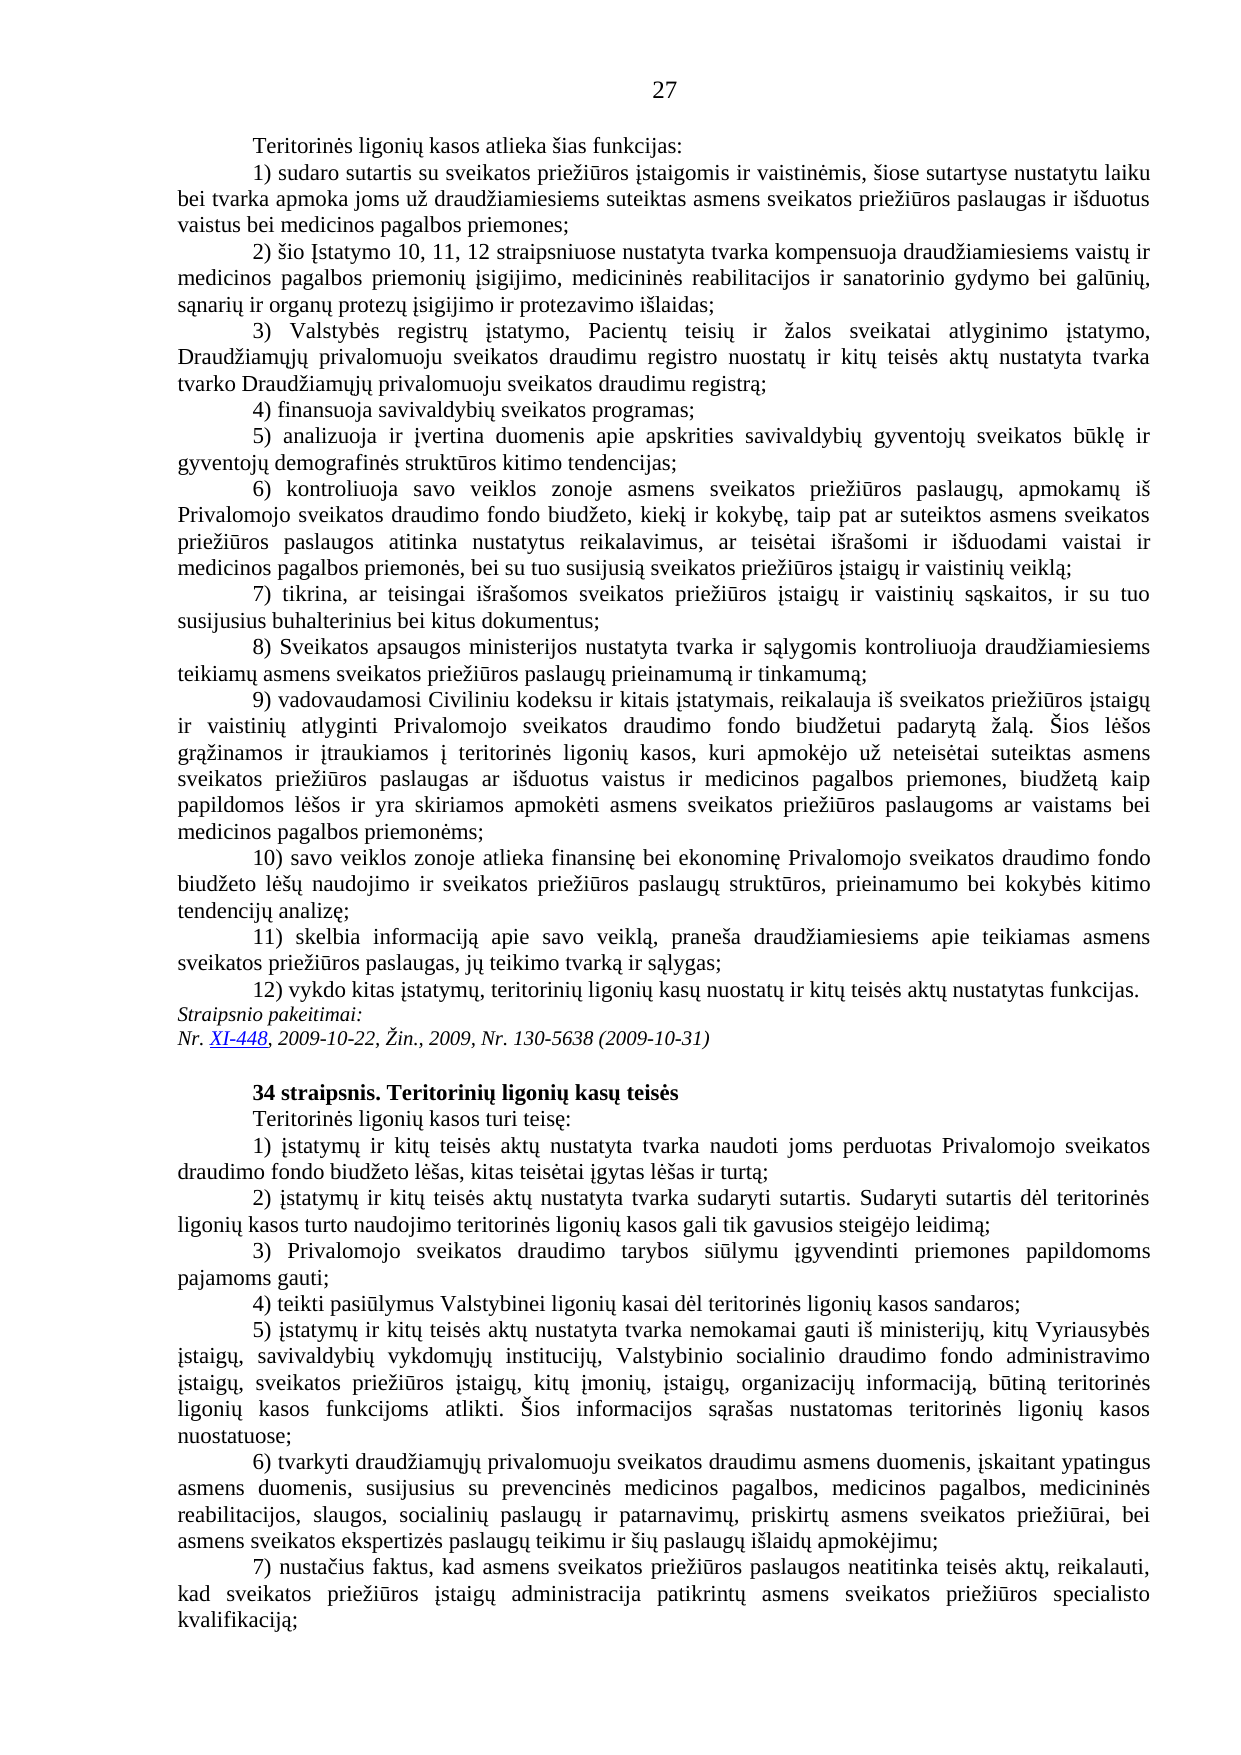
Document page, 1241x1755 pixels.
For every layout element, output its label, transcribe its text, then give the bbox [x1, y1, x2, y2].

text 4) teikti pasiūlymus Valstybinei ligonių kasai dėl teritorinės ligonių kasos sandaros; [177, 1290, 1152, 1316]
text 12) vykdo kitas įstatymų, teritorinių ligonių kasų nuostatų ir kitų teisės aktų nustatytas funkcijas. [177, 976, 1152, 1002]
text 7) nustačius faktus, kad asmens sveikatos priežiūros paslaugos neatitinka teisės aktų, reikalauti, kad sveikatos priežiūros įstaigų administracija patikrintų asmens sveikatos priežiūros specialisto kvalifikaciją; [177, 1553, 1152, 1632]
text 4) finansuoja savivaldybių sveikatos programas; [177, 396, 1152, 422]
text Straipsnio pakeitimai: [177, 1002, 1152, 1026]
text 9) vadovaudamosi Civiliniu kodeksu ir kitais įstatymais, reikalauja iš sveikatos priežiūros įstaigų ir vaistinių atlyginti Privalomojo sveikatos draudimo fondo biudžetui padarytą žalą. Šios lėšos grąžinamos ir įtraukiamos į teritorinės ligonių kasos, kuri apmokėjo už neteisėtai suteiktas asmens sveikatos priežiūros paslaugas ar išduotus vaistus ir medicinos pagalbos priemones, biudžetą kaip papildomos lėšos ir yra skiriamos apmokėti asmens sveikatos priežiūros paslaugoms ar vaistams bei medicinos pagalbos priemonėms; [177, 686, 1152, 844]
text 3) Privalomojo sveikatos draudimo tarybos siūlymu įgyvendinti priemones papildomoms pajamoms gauti; [177, 1237, 1152, 1290]
text 7) tikrina, ar teisingai išrašomos sveikatos priežiūros įstaigų ir vaistinių sąskaitos, ir su tuo susijusius buhalterinius bei kitus dokumentus; [177, 581, 1152, 633]
text 11) skelbia informaciją apie savo veiklą, praneša draudžiamiesiems apie teikiamas asmens sveikatos priežiūros paslaugas, jų teikimo tvarką ir sąlygas; [177, 923, 1152, 976]
text 1) įstatymų ir kitų teisės aktų nustatyta tvarka naudoti joms perduotas Privalomojo sveikatos draudimo fondo biudžeto lėšas, kitas teisėtai įgytas lėšas ir turtą; [177, 1132, 1152, 1184]
text 34 straipsnis. Teritorinių ligonių kasų teisės [177, 1079, 1152, 1105]
text 5) analizuoja ir įvertina duomenis apie apskrities savivaldybių gyventojų sveikatos būklę ir gyventojų demografinės struktūros kitimo tendencijas; [177, 422, 1152, 475]
text 10) savo veiklos zonoje atlieka finansinę bei ekonominę Privalomojo sveikatos draudimo fondo biudžeto lėšų naudojimo ir sveikatos priežiūros paslaugų struktūros, prieinamumo bei kokybės kitimo tendencijų analizę; [177, 844, 1152, 923]
text 6) tvarkyti draudžiamųjų privalomuoju sveikatos draudimu asmens duomenis, įskaitant ypatingus asmens duomenis, susijusius su prevencinės medicinos pagalbos, medicinos pagalbos, medicininės reabilitacijos, slaugos, socialinių paslaugų ir patarnavimų, priskirtų asmens sveikatos priežiūrai, bei asmens sveikatos ekspertizės paslaugų teikimu ir šių paslaugų išlaidų apmokėjimu; [177, 1448, 1152, 1553]
text Teritorinės ligonių kasos atlieka šias funkcijas: [177, 132, 1152, 159]
text 5) įstatymų ir kitų teisės aktų nustatyta tvarka nemokamai gauti iš ministerijų, kitų Vyriausybės įstaigų, savivaldybių vykdomųjų institucijų, Valstybinio socialinio draudimo fondo administravimo įstaigų, sveikatos priežiūros įstaigų, kitų įmonių, įstaigų, organizacijų informaciją, būtiną teritorinės ligonių kasos funkcijoms atlikti. Šios informacijos sąrašas nustatomas teritorinės ligonių kasos nuostatuose; [177, 1316, 1152, 1448]
text 2) šio Įstatymo 10, 11, 12 straipsniuose nustatyta tvarka kompensuoja draudžiamiesiems vaistų ir medicinos pagalbos priemonių įsigijimo, medicininės reabilitacijos ir sanatorinio gydymo bei galūnių, sąnarių ir organų protezų įsigijimo ir protezavimo išlaidas; [177, 238, 1152, 317]
text 3) Valstybės registrų įstatymo, Pacientų teisių ir žalos sveikatai atlyginimo įstatymo, Draudžiamųjų privalomuoju sveikatos draudimu registro nuostatų ir kitų teisės aktų nustatyta tvarka tvarko Draudžiamųjų privalomuoju sveikatos draudimu registrą; [177, 317, 1152, 396]
text 6) kontroliuoja savo veiklos zonoje asmens sveikatos priežiūros paslaugų, apmokamų iš Privalomojo sveikatos draudimo fondo biudžeto, kiekį ir kokybę, taip pat ar suteiktos asmens sveikatos priežiūros paslaugos atitinka nustatytus reikalavimus, ar teisėtai išrašomi ir išduodami vaistai ir medicinos pagalbos priemonės, bei su tuo susijusią sveikatos priežiūros įstaigų ir vaistinių veiklą; [177, 475, 1152, 581]
text Nr. XI-448, 2009-10-22, Žin., 2009, Nr. 130-5638 (2009-10-31) [177, 1026, 1152, 1050]
text Teritorinės ligonių kasos turi teisę: [177, 1105, 1152, 1132]
text 1) sudaro sutartis su sveikatos priežiūros įstaigomis ir vaistinėmis, šiose sutartyse nustatytu laiku bei tvarka apmoka joms už draudžiamiesiems suteiktas asmens sveikatos priežiūros paslaugas ir išduotus vaistus bei medicinos pagalbos priemones; [177, 159, 1152, 238]
text 2) įstatymų ir kitų teisės aktų nustatyta tvarka sudaryti sutartis. Sudaryti sutartis dėl teritorinės ligonių kasos turto naudojimo teritorinės ligonių kasos gali tik gavusios steigėjo leidimą; [177, 1184, 1152, 1237]
text 8) Sveikatos apsaugos ministerijos nustatyta tvarka ir sąlygomis kontroliuoja draudžiamiesiems teikiamų asmens sveikatos priežiūros paslaugų prieinamumą ir tinkamumą; [177, 633, 1152, 686]
